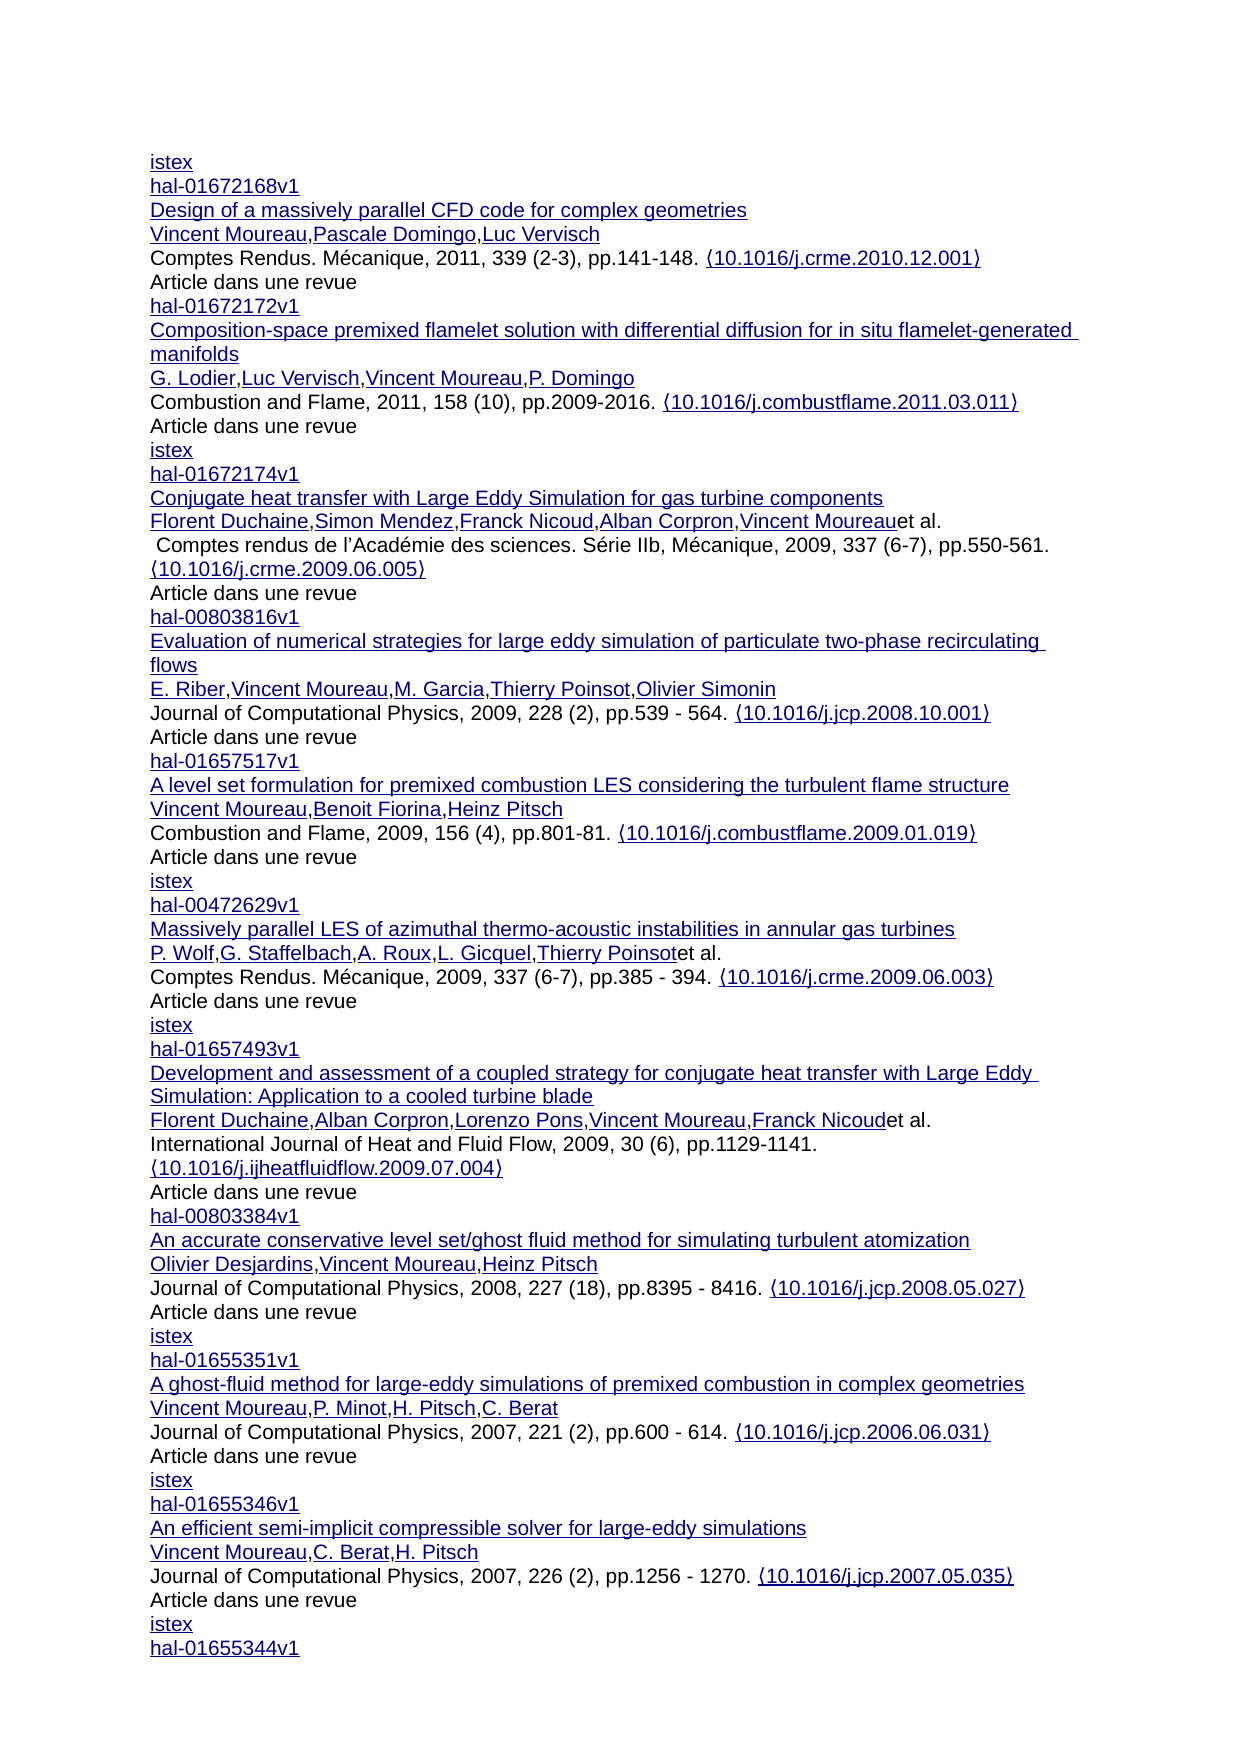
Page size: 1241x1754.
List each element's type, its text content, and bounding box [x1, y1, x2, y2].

table_cell Conjugate heat transfer with Large Eddy Simulation for gas turbine components Florent Duchaine,Simon Mendez,Franck Nicoud,Alban Corpron,Vincent Moureauet al. Comptes rendus de l’Académie des sciences. Série IIb, Mécanique, 2009, 337 (6-7), pp.550-561. ⟨10.1016/j.crme.2009.06.005⟩ Article dans une revue hal-00803816v1 [150, 485, 1090, 629]
table_cell Development and assessment of a coupled strategy for conjugate heat transfer with Large Eddy Simulation: Application to a cooled turbine blade Florent Duchaine,Alban Corpron,Lorenzo Pons,Vincent Moureau,Franck Nicoudet al. International Journal of Heat and Fluid Flow, 2009, 30 (6), pp.1129-1141. ⟨10.1016/j.ijheatfluidflow.2009.07.004⟩ Article dans une revue hal-00803384v1 [150, 1060, 1090, 1228]
table_cell istex hal-01672168v1 [150, 150, 1090, 198]
table_cell Composition-space premixed flamelet solution with differential diffusion for in situ flamelet-generated manifolds G. Lodier,Luc Vervisch,Vincent Moureau,P. Domingo Combustion and Flame, 2011, 158 (10), pp.2009-2016. ⟨10.1016/j.combustflame.2011.03.011⟩ Article dans une revue istex hal-01672174v1 [150, 318, 1090, 485]
table_cell Massively parallel LES of azimuthal thermo-acoustic instabilities in annular gas turbines P. Wolf,G. Staffelbach,A. Roux,L. Gicquel,Thierry Poinsotet al. Comptes Rendus. Mécanique, 2009, 337 (6-7), pp.385 - 394. ⟨10.1016/j.crme.2009.06.003⟩ Article dans une revue istex hal-01657493v1 [150, 917, 1090, 1060]
table_cell A level set formulation for premixed combustion LES considering the turbulent flame structure Vincent Moureau,Benoit Fiorina,Heinz Pitsch Combustion and Flame, 2009, 156 (4), pp.801-81. ⟨10.1016/j.combustflame.2009.01.019⟩ Article dans une revue istex hal-00472629v1 [150, 773, 1090, 917]
table_cell An efficient semi-implicit compressible solver for large-eddy simulations Vincent Moureau,C. Berat,H. Pitsch Journal of Computational Physics, 2007, 226 (2), pp.1256 - 1270. ⟨10.1016/j.jcp.2007.05.035⟩ Article dans une revue istex hal-01655344v1 [150, 1516, 1090, 1659]
table_cell Design of a massively parallel CFD code for complex geometries Vincent Moureau,Pascale Domingo,Luc Vervisch Comptes Rendus. Mécanique, 2011, 339 (2-3), pp.141-148. ⟨10.1016/j.crme.2010.12.001⟩ Article dans une revue hal-01672172v1 [150, 198, 1090, 318]
table_cell A ghost-fluid method for large-eddy simulations of premixed combustion in complex geometries Vincent Moureau,P. Minot,H. Pitsch,C. Berat Journal of Computational Physics, 2007, 221 (2), pp.600 - 614. ⟨10.1016/j.jcp.2006.06.031⟩ Article dans une revue istex hal-01655346v1 [150, 1372, 1090, 1516]
table_cell Evaluation of numerical strategies for large eddy simulation of particulate two-phase recirculating flows E. Riber,Vincent Moureau,M. Garcia,Thierry Poinsot,Olivier Simonin Journal of Computational Physics, 2009, 228 (2), pp.539 - 564. ⟨10.1016/j.jcp.2008.10.001⟩ Article dans une revue hal-01657517v1 [150, 629, 1090, 773]
table_cell An accurate conservative level set/ghost fluid method for simulating turbulent atomization Olivier Desjardins,Vincent Moureau,Heinz Pitsch Journal of Computational Physics, 2008, 227 (18), pp.8395 - 8416. ⟨10.1016/j.jcp.2008.05.027⟩ Article dans une revue istex hal-01655351v1 [150, 1228, 1090, 1372]
